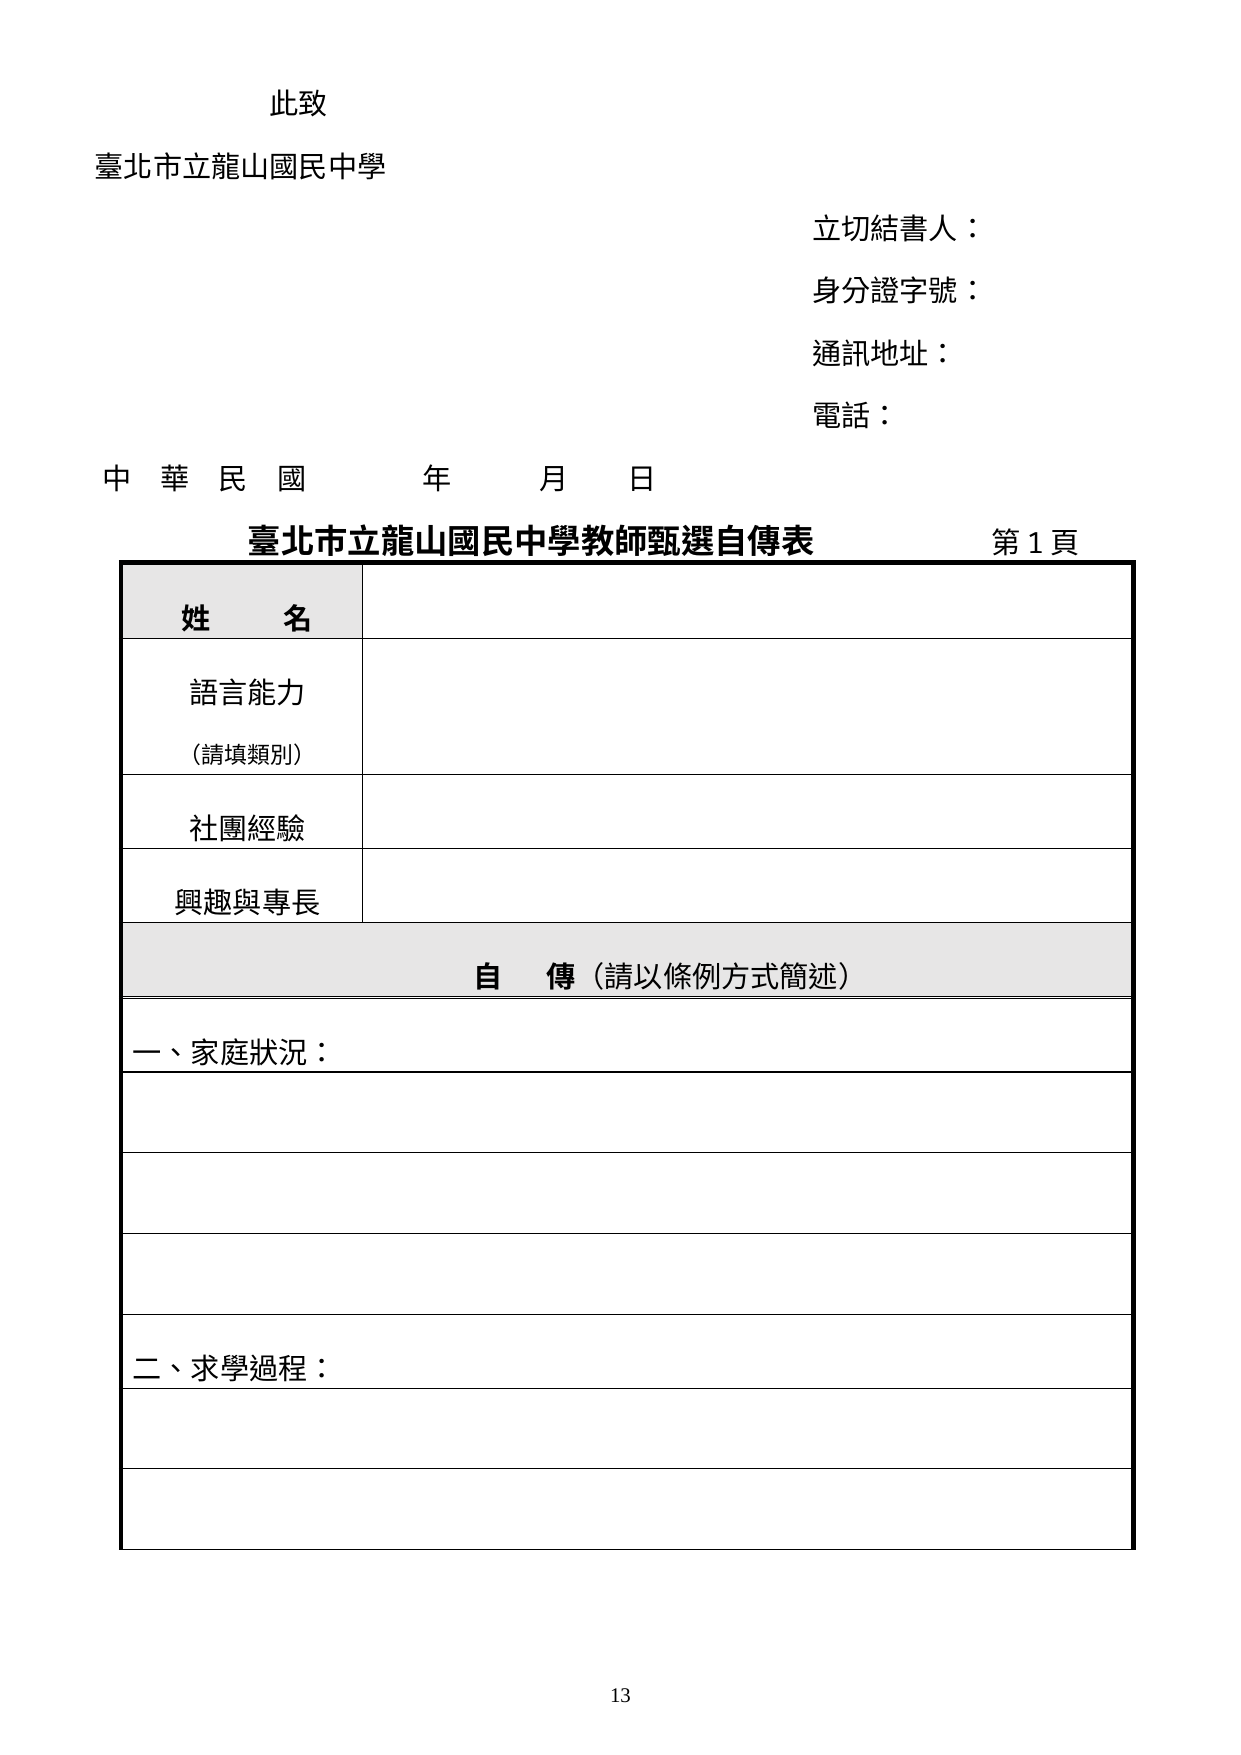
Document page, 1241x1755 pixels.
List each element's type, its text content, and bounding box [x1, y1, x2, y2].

table_header 姓 名 [123, 565, 362, 638]
table_cell [363, 775, 1131, 848]
text 電話： [94, 373, 1146, 435]
table_cell 一、家庭狀況： [123, 999, 1131, 1071]
table_cell 興趣與專長 [123, 849, 362, 922]
text 臺北市立龍山國民中學 [94, 123, 1146, 185]
text 臺北巿立龍山國民中學教師甄選自傳表 第1頁 [133, 498, 1084, 560]
table_cell 社團經驗 [123, 775, 362, 848]
table_cell [363, 849, 1131, 922]
table_cell [123, 1234, 1131, 1314]
text 通訊地址： [94, 310, 1146, 373]
table_cell [123, 1389, 1131, 1468]
table_cell [363, 639, 1131, 774]
table_cell 二、求學過程： [123, 1315, 1131, 1388]
text 中 華 民 國 年 月 日 [94, 435, 1146, 498]
table_cell 自 傳（請以條例方式簡述） [123, 923, 1131, 996]
text 身分證字號： [94, 248, 1146, 310]
table_cell 語言能力 （請填類別） [123, 639, 362, 774]
text 立切結書人： [94, 185, 1146, 248]
table_cell [123, 1073, 1131, 1152]
table_cell [123, 1153, 1131, 1233]
text 此致 [94, 60, 1146, 123]
table_header [363, 565, 1131, 638]
table_cell [123, 1469, 1131, 1549]
